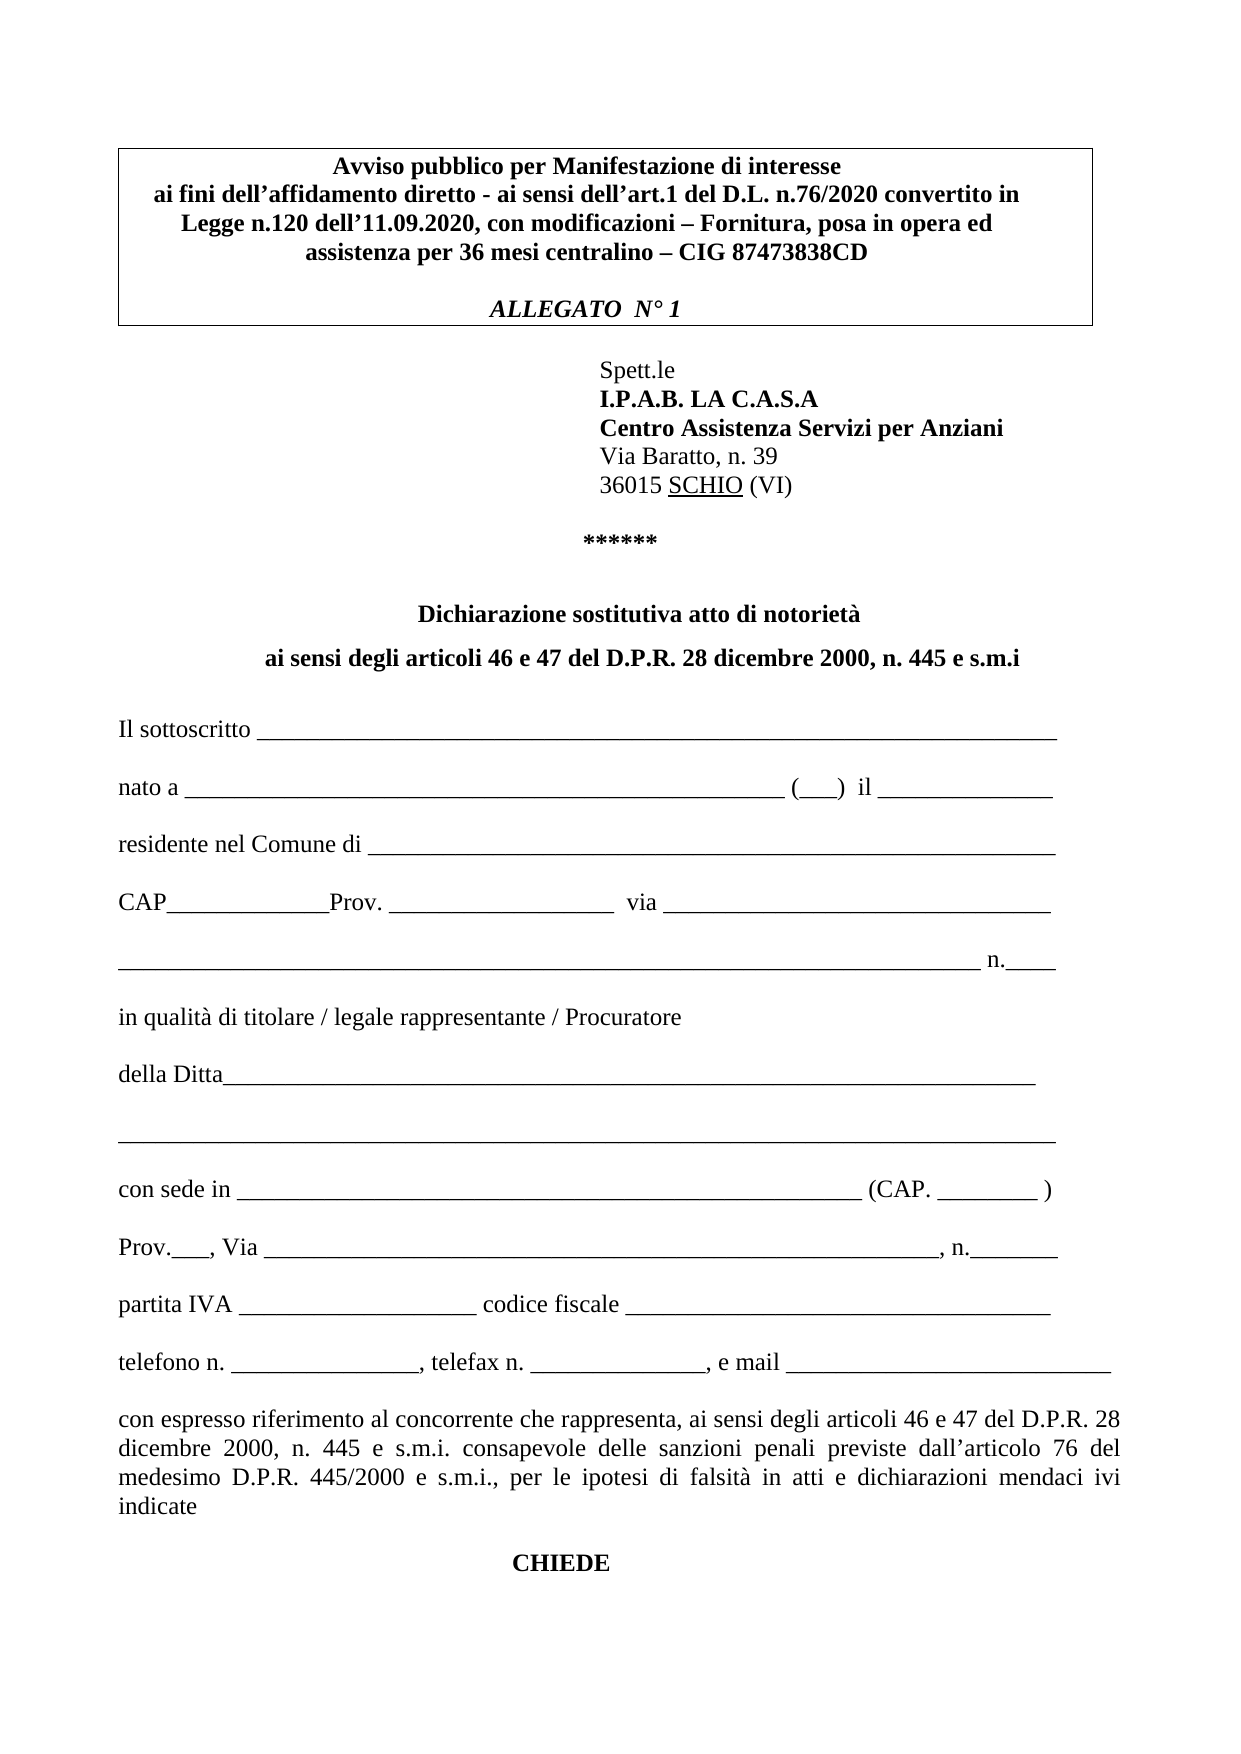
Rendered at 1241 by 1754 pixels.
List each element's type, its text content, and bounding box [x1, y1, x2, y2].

text ALLEGATO N° 1 [119, 291, 1092, 325]
text residente nel Comune di _______________________________________________________ [118, 829, 1122, 858]
text con espresso riferimento al concorrente che rappresenta, ai sensi degli articoli 46 e 47 del D.P.R. 28 dicembre 2000, n. 445 e s.m.i. consapevole delle sanzioni penali previste dall’articolo 76 del medesimo D.P.R. 445/2000 e s.m.i., per le ipotesi di falsità in atti e dichiarazioni mendaci ivi indicate [118, 1404, 1122, 1519]
text Avviso pubblico per Manifestazione di interesse [119, 149, 1092, 176]
text 36015 SCHIO (VI) [118, 470, 1122, 499]
text in qualità di titolare / legale rappresentante / Procuratore [118, 1002, 1122, 1031]
text con sede in __________________________________________________ (CAP. ________ ) [118, 1174, 1122, 1203]
text I.P.A.B. LA C.A.S.A [118, 384, 1122, 413]
text Prov.___, Via ______________________________________________________, n._______ [118, 1232, 1122, 1261]
text Dichiarazione sostitutiva atto di notorietà [162, 599, 1122, 628]
text CHIEDE [156, 1548, 1122, 1577]
text Spett.le [118, 355, 1122, 384]
text CAP_____________Prov. __________________ via _______________________________ [118, 887, 1122, 916]
text ___________________________________________________________________________ [118, 1117, 1122, 1146]
text Via Baratto, n. 39 [118, 441, 1122, 470]
text Il sottoscritto ________________________________________________________________ [118, 714, 1122, 743]
text ****** [118, 528, 1122, 556]
text partita IVA ___________________ codice fiscale __________________________________ [118, 1289, 1122, 1318]
text ai fini dell’affidamento diretto - ai sensi dell’art.1 del D.L. n.76/2020 convertito in Legge n.120 dell’11.09.2020, con modificazioni – Fornitura, posa in opera ed assistenza per 36 mesi centralino – CIG 87473838CD [119, 176, 1092, 266]
text della Ditta_________________________________________________________________ [118, 1059, 1122, 1088]
text ai sensi degli articoli 46 e 47 del D.P.R. 28 dicembre 2000, n. 445 e s.m.i [162, 643, 1122, 671]
text _____________________________________________________________________ n.____ [118, 944, 1122, 973]
text nato a ________________________________________________ (___) il ______________ [118, 772, 1122, 801]
text telefono n. _______________, telefax n. ______________, e mail __________________________ [118, 1347, 1122, 1376]
text Centro Assistenza Servizi per Anziani [118, 413, 1122, 441]
